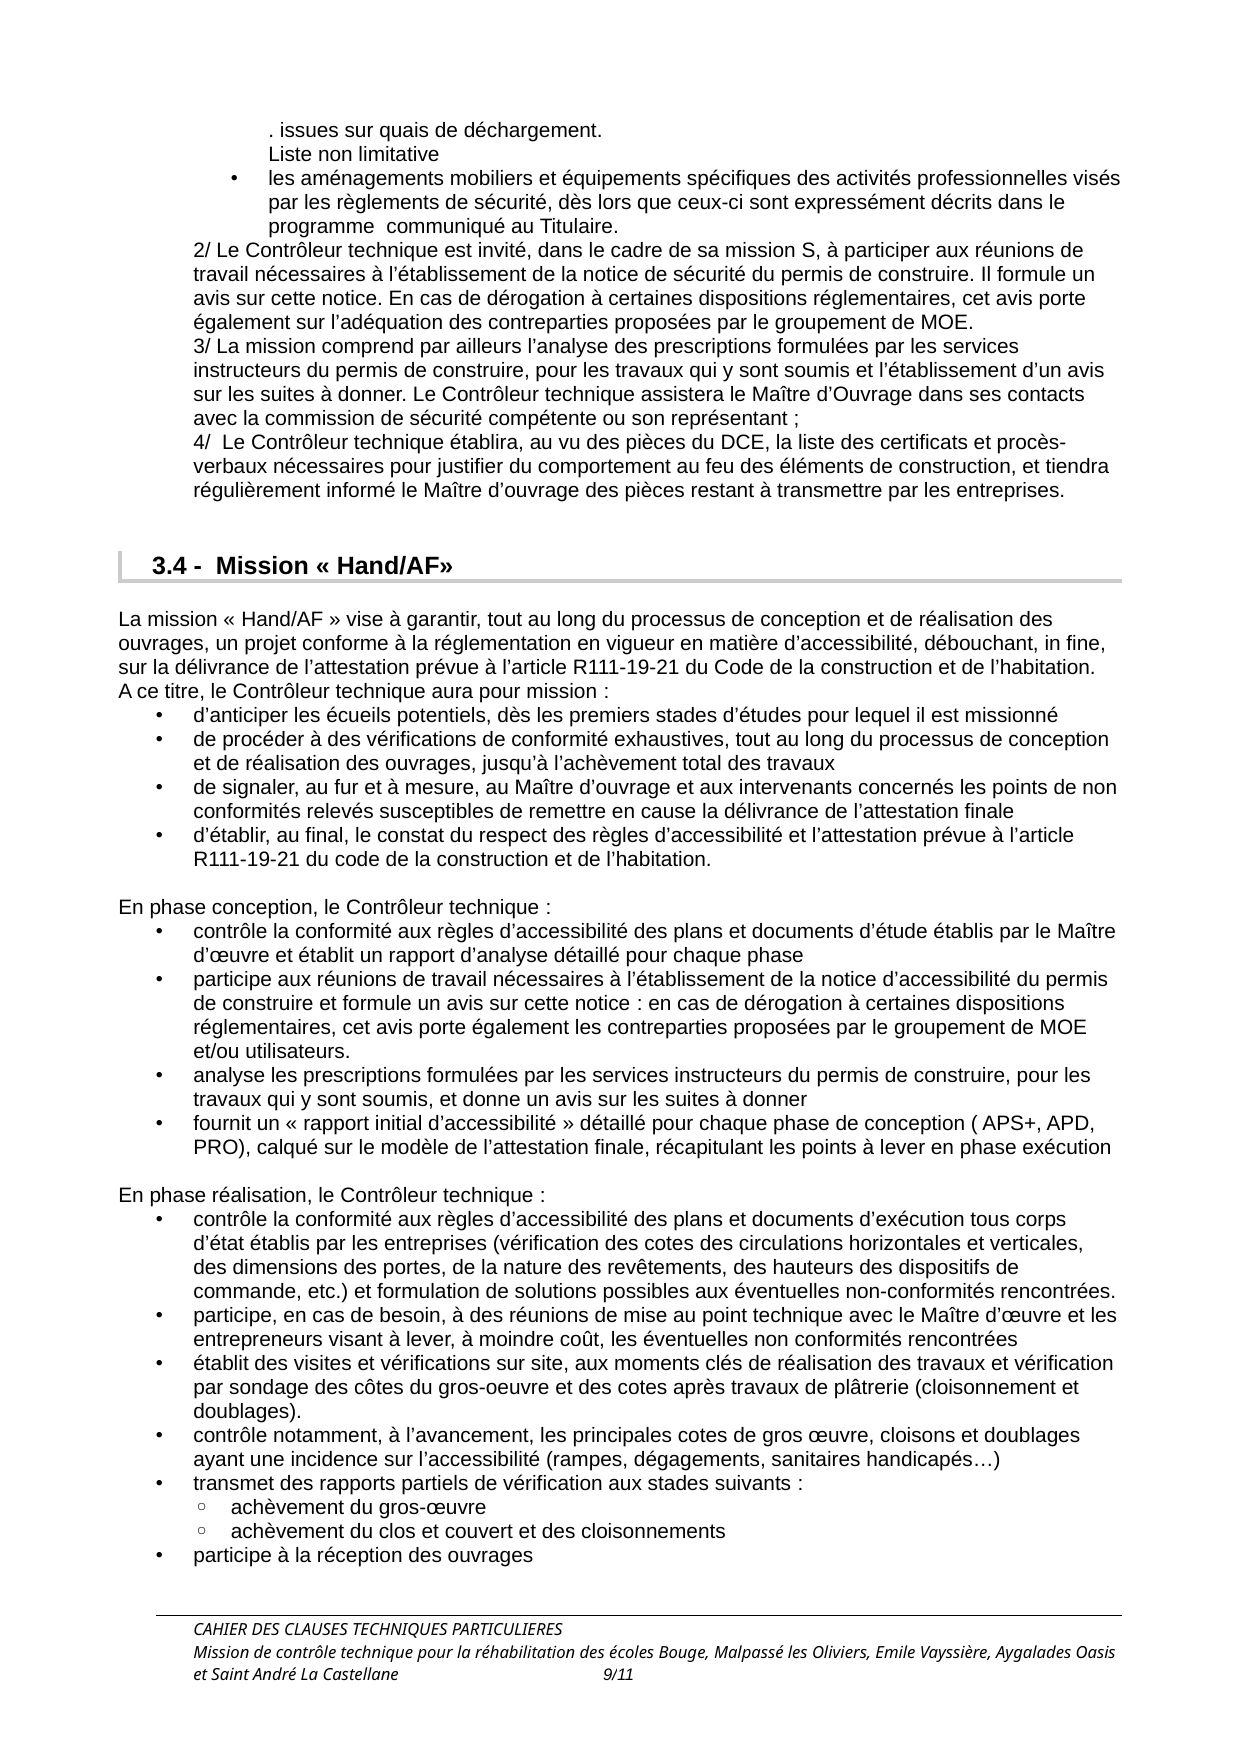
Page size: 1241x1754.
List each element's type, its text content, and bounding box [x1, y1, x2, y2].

list contrôle notamment, à l’avancement, les principales cotes de gros œuvre, cloisons et doublages ayant une incidence sur l’accessibilité (rampes, dégagements, sanitaires handicapés…) [156, 1423, 1122, 1471]
text A ce titre, le Contrôleur technique aura pour mission : [118, 679, 1122, 703]
list achèvement du gros-œuvre [193, 1495, 1122, 1519]
list participe aux réunions de travail nécessaires à l’établissement de la notice d’accessibilité du permis de construire et formule un avis sur cette notice : en cas de dérogation à certaines dispositions réglementaires, cet avis porte également les contreparties proposées par le groupement de MOE et/ou utilisateurs. [156, 967, 1122, 1063]
list contrôle la conformité aux règles d’accessibilité des plans et documents d’exécution tous corps d’état établis par les entreprises (vérification des cotes des circulations horizontales et verticales, des dimensions des portes, de la nature des revêtements, des hauteurs des dispositifs de commande, etc.) et formulation de solutions possibles aux éventuelles non-conformités rencontrées. [156, 1207, 1122, 1303]
list Liste non limitative [231, 142, 1122, 166]
list participe à la réception des ouvrages [156, 1543, 1122, 1567]
text En phase réalisation, le Contrôleur technique : [118, 1183, 1122, 1207]
list analyse les prescriptions formulées par les services instructeurs du permis de construire, pour les travaux qui y sont soumis, et donne un avis sur les suites à donner [156, 1063, 1122, 1111]
list les aménagements mobiliers et équipements spécifiques des activités professionnelles visés par les règlements de sécurité, dès lors que ceux-ci sont expressément décrits dans le programme communiqué au Titulaire. [231, 166, 1122, 238]
list d’anticiper les écueils potentiels, dès les premiers stades d’études pour lequel il est missionné [156, 703, 1122, 727]
text La mission « Hand/AF » vise à garantir, tout au long du processus de conception et de réalisation des ouvrages, un projet conforme à la réglementation en vigueur en matière d’accessibilité, débouchant, in fine, sur la délivrance de l’attestation prévue à l’article R111-19-21 du Code de la construction et de l’habitation. [118, 607, 1122, 679]
text 2/ Le Contrôleur technique est invité, dans le cadre de sa mission S, à participer aux réunions de travail nécessaires à l’établissement de la notice de sécurité du permis de construire. Il formule un avis sur cette notice. En cas de dérogation à certaines dispositions réglementaires, cet avis porte également sur l’adéquation des contreparties proposées par le groupement de MOE. [193, 238, 1122, 334]
text En phase conception, le Contrôleur technique : [118, 895, 1122, 919]
list participe, en cas de besoin, à des réunions de mise au point technique avec le Maître d’œuvre et les entrepreneurs visant à lever, à moindre coût, les éventuelles non conformités rencontrées [156, 1303, 1122, 1351]
list contrôle la conformité aux règles d’accessibilité des plans et documents d’étude établis par le Maître d’œuvre et établit un rapport d’analyse détaillé pour chaque phase [156, 919, 1122, 967]
text 3/ La mission comprend par ailleurs l’analyse des prescriptions formulées par les services instructeurs du permis de construire, pour les travaux qui y sont soumis et l’établissement d’un avis sur les suites à donner. Le Contrôleur technique assistera le Maître d’Ouvrage dans ses contacts avec la commission de sécurité compétente ou son représentant ; [193, 334, 1122, 430]
list . issues sur quais de déchargement. [231, 118, 1122, 142]
list de signaler, au fur et à mesure, au Maître d’ouvrage et aux intervenants concernés les points de non conformités relevés susceptibles de remettre en cause la délivrance de l’attestation finale [156, 775, 1122, 823]
list d’établir, au final, le constat du respect des règles d’accessibilité et l’attestation prévue à l’article R111-19-21 du code de la construction et de l’habitation. [156, 823, 1122, 871]
text 4/ Le Contrôleur technique établira, au vu des pièces du DCE, la liste des certificats et procès-verbaux nécessaires pour justifier du comportement au feu des éléments de construction, et tiendra régulièrement informé le Maître d’ouvrage des pièces restant à transmettre par les entreprises. [193, 430, 1122, 502]
list transmet des rapports partiels de vérification aux stades suivants : [156, 1471, 1122, 1495]
list établit des visites et vérifications sur site, aux moments clés de réalisation des travaux et vérification par sondage des côtes du gros-oeuvre et des cotes après travaux de plâtrerie (cloisonnement et doublages). [156, 1351, 1122, 1423]
list achèvement du clos et couvert et des cloisonnements [193, 1519, 1122, 1543]
subtitle 3.4 - Mission « Hand/AF» [122, 551, 1122, 579]
list fournit un « rapport initial d’accessibilité » détaillé pour chaque phase de conception ( APS+, APD, PRO), calqué sur le modèle de l’attestation finale, récapitulant les points à lever en phase exécution [156, 1111, 1122, 1159]
list de procéder à des vérifications de conformité exhaustives, tout au long du processus de conception et de réalisation des ouvrages, jusqu’à l’achèvement total des travaux [156, 727, 1122, 775]
